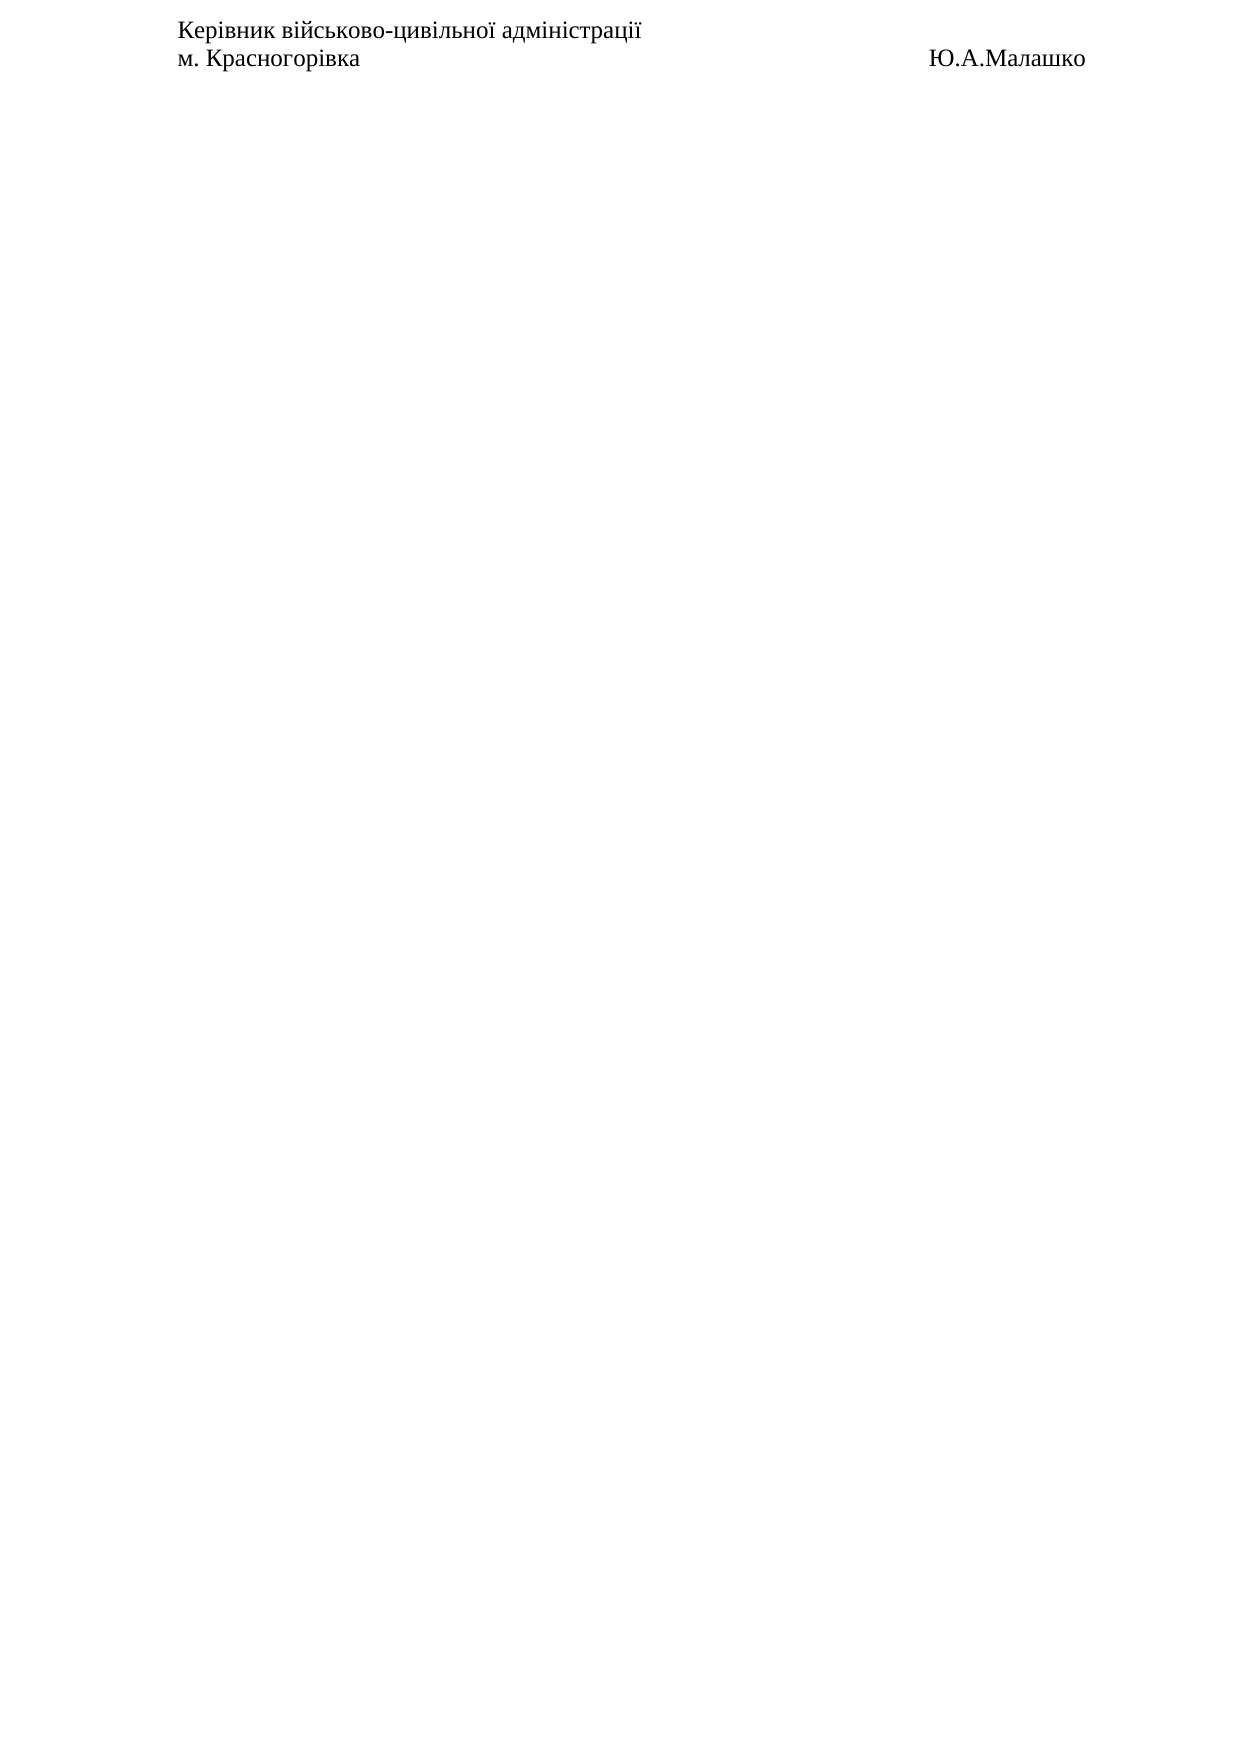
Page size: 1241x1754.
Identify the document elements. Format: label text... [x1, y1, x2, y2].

text м. Красногорівка Ю.А.Малашко [177, 43, 1181, 72]
text Керівник військово-цивільної адміністрації [177, 15, 1181, 43]
